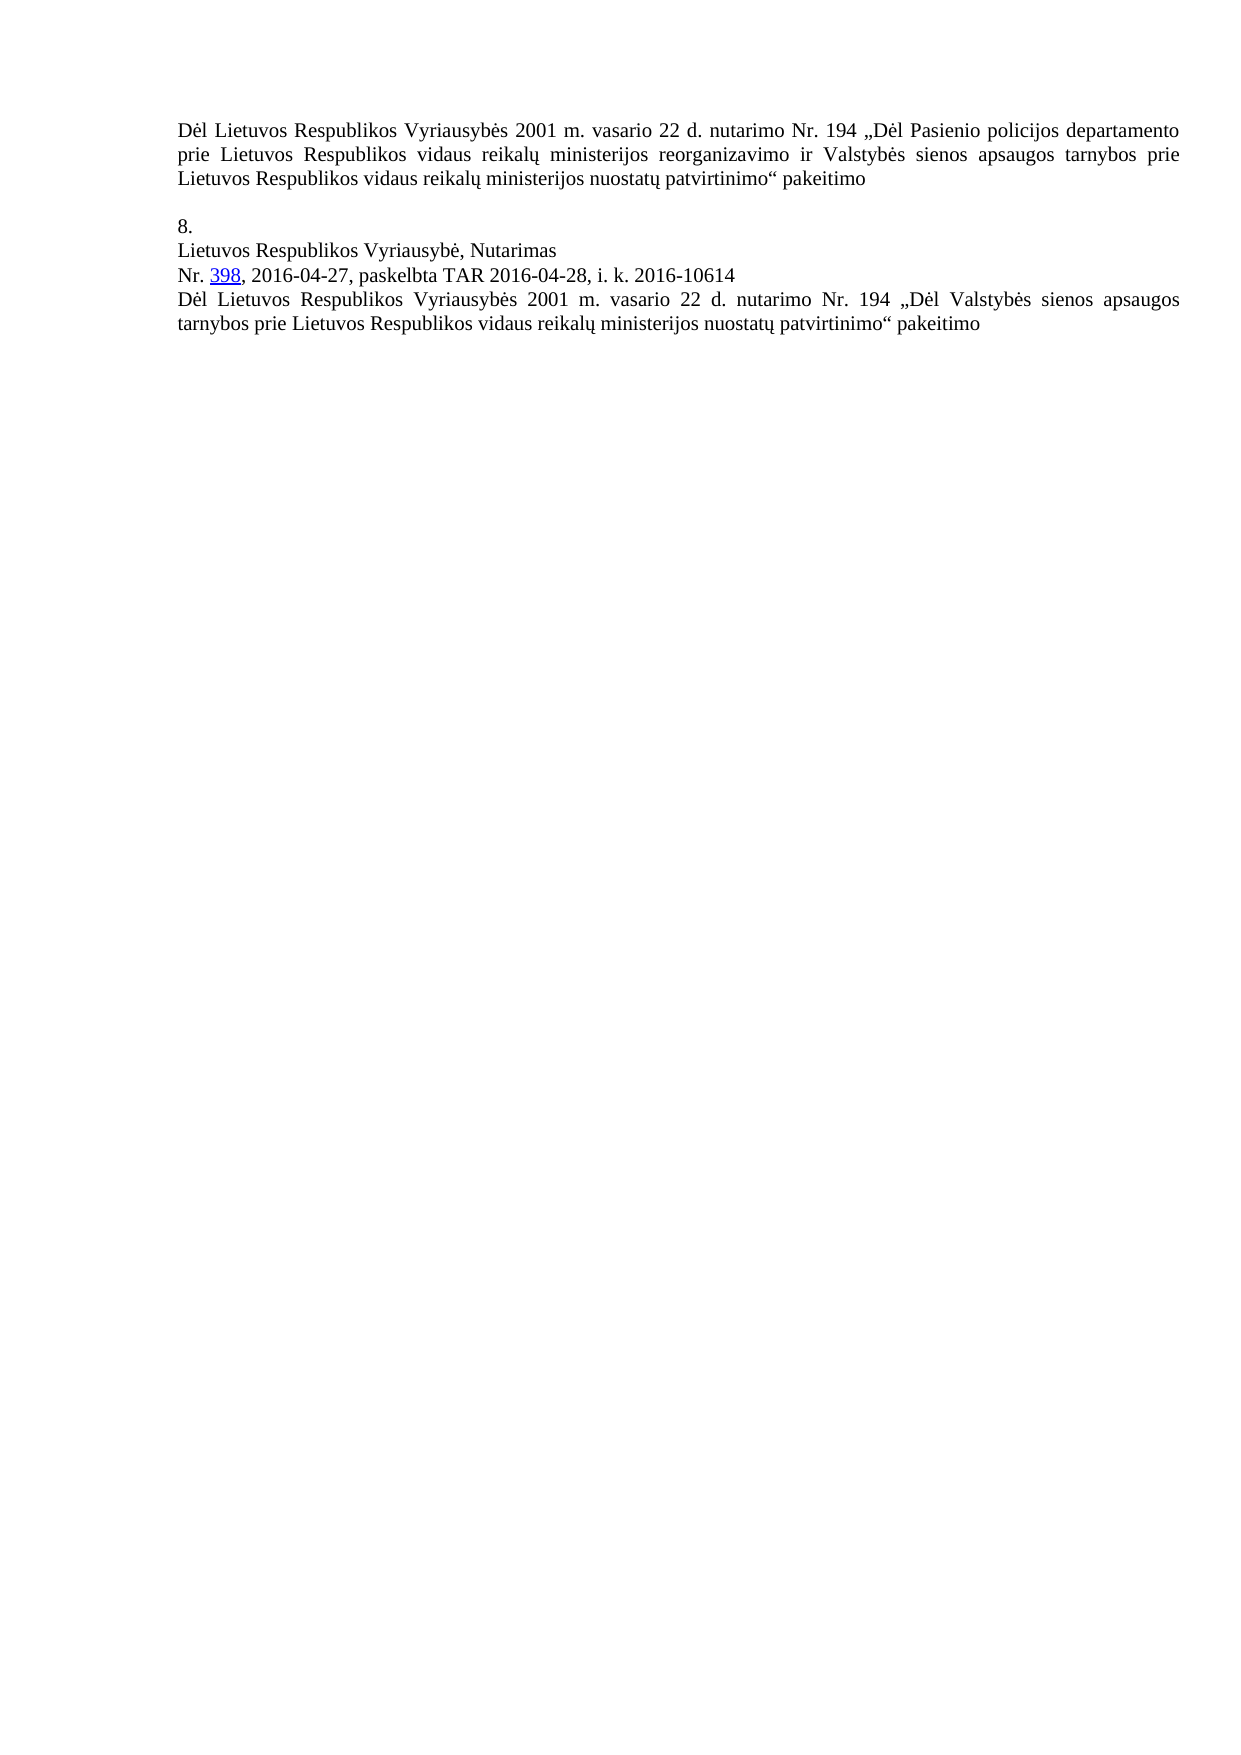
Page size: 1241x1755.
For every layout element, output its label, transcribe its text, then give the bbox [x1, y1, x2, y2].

text Dėl Lietuvos Respublikos Vyriausybės 2001 m. vasario 22 d. nutarimo Nr. 194 „Dėl Valstybės sienos apsaugos tarnybos prie Lietuvos Respublikos vidaus reikalų ministerijos nuostatų patvirtinimo“ pakeitimo [177, 287, 1181, 335]
text 8. [177, 214, 1181, 238]
text Nr. 398, 2016-04-27, paskelbta TAR 2016-04-28, i. k. 2016-10614 [177, 262, 1181, 287]
text Dėl Lietuvos Respublikos Vyriausybės 2001 m. vasario 22 d. nutarimo Nr. 194 „Dėl Pasienio policijos departamento prie Lietuvos Respublikos vidaus reikalų ministerijos reorganizavimo ir Valstybės sienos apsaugos tarnybos prie Lietuvos Respublikos vidaus reikalų ministerijos nuostatų patvirtinimo“ pakeitimo [177, 118, 1181, 190]
text Lietuvos Respublikos Vyriausybė, Nutarimas [177, 238, 1181, 262]
